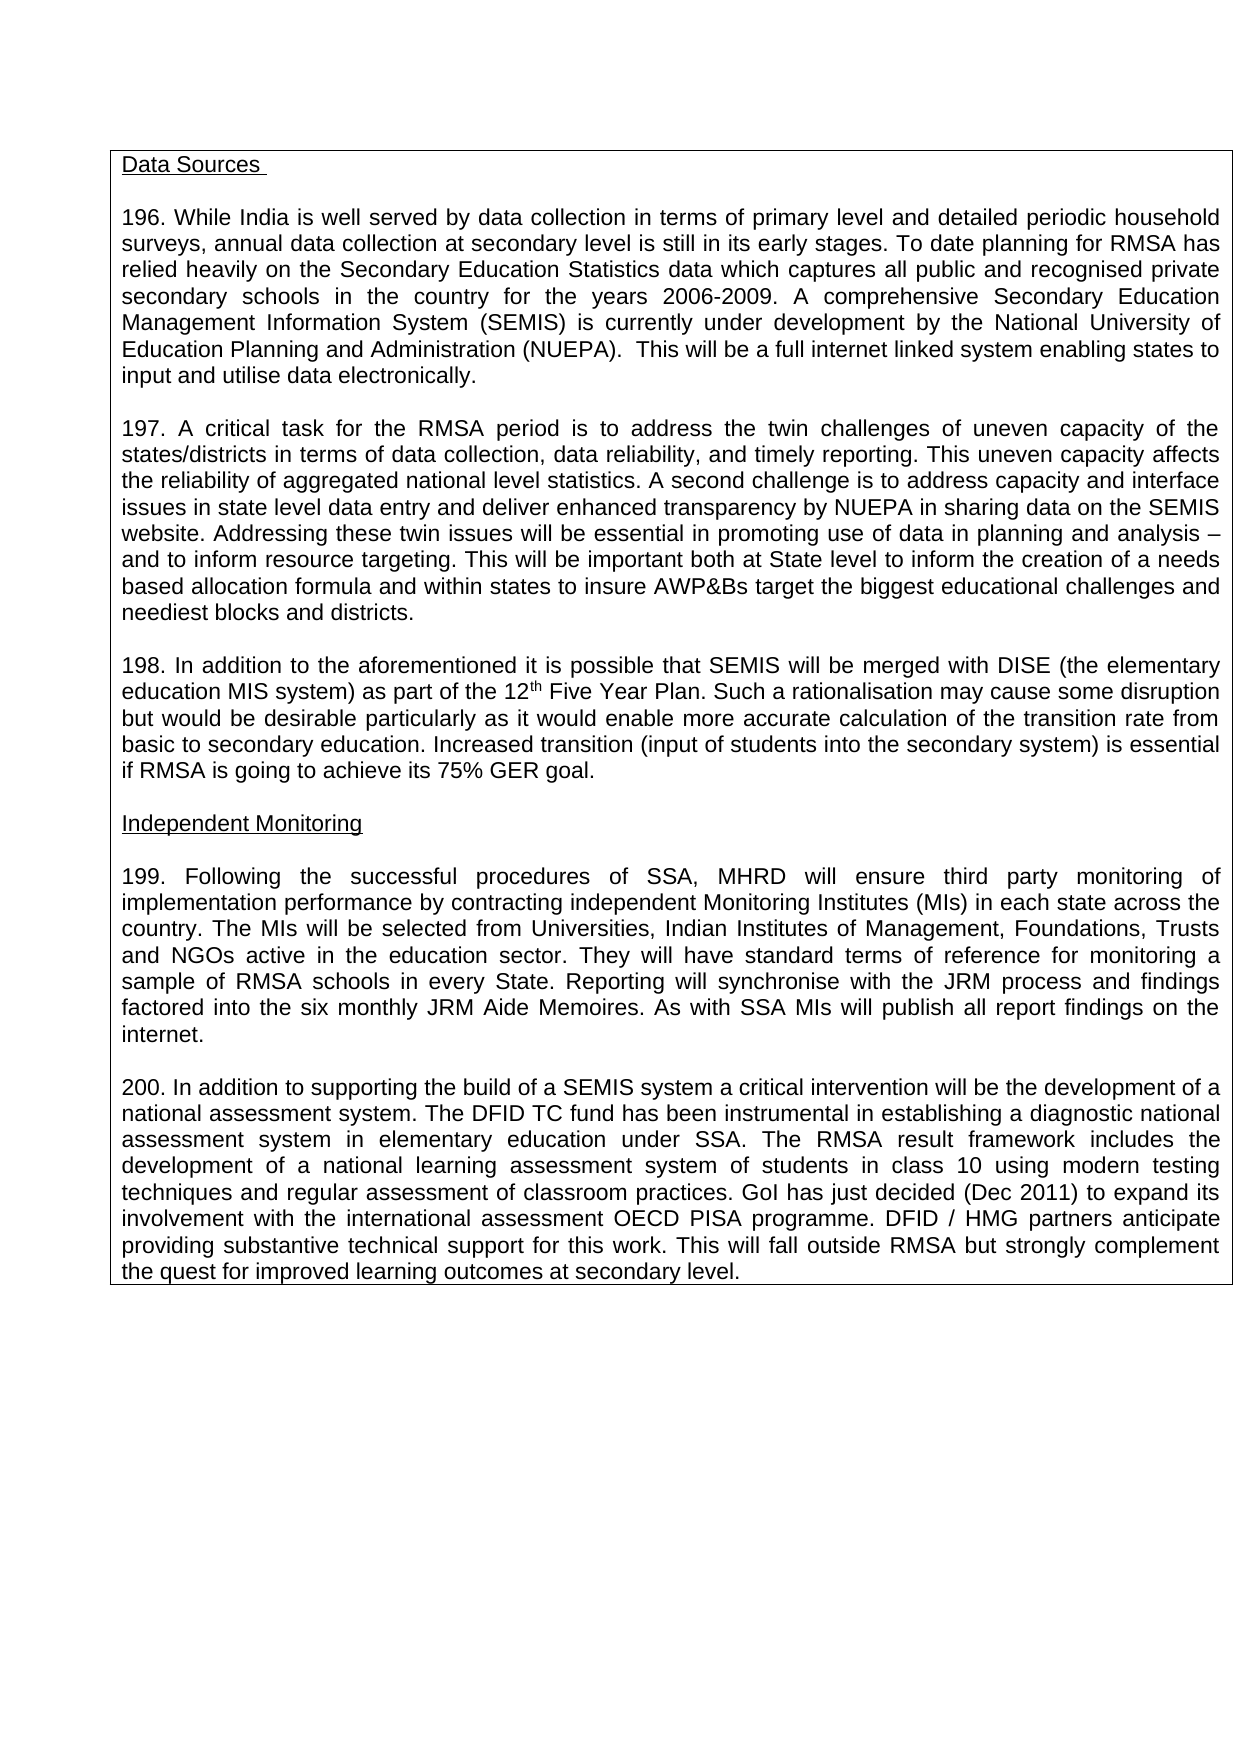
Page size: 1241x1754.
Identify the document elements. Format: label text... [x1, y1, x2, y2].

table_cell D. How will progress and results be monitored, measured and evaluated? Three Tier Evaluation Framework 192. DFID’s monitoring of RMSA progress will use a three tier ‘nested’ approach. At the programme level MHRD and the donor partners have collaboratively developed a RMSA Results Framework. This is the primary document against which performance will be monitored through bi-annual joint review missions (JRM) which track performance and implementation right down to district level. This practice builds on a successful approach developed under SSA. All reports from JRMs are made publicly available on a dedicated website. Recommendations made by JRMs are followed up in the following review mission. 193. The RMSA framework contains a full range of performance indicators (disaggregated by gender and social group) for access, equity, efficiency, quality and innovation with annual milestone targets and data sources from which targets will be monitored. The RMSA key performance indicators are listed below. In addition to results monitoring a comprehensive list of research products to be commissioned is detailed within the framework. The full framework is at Annex 3. The full RMSA results framework and notes are located in Annex 3. Table 18: Key Performance Indicators from the RMSA Results Framework 194. DFID’s Logframe (Annexe 4) for RMSA draws extensively from the indicators and data sources specified within the RMSA Results Framework but with a particular focus on tracking key themes detailed within the theory of change. At impact level youth employment and age of pregnancy will be tracked through the National Sample Survey (NSS) and through the DFID supported ‘Young Lives’ Longitudinal study. Results will be monitored on a 6 monthly basis (where data sources allow) as per FCPD guidance. The statutory DFID annual output to purpose review (OPR) will review and report on progress as well as remedial actions to be taken. A summary of the DFID logframe indicators is detailed within Table 19. All indicators are disaggregated by both gender and social group to the extent possible. Table 19: Summary of Logframe Indicators 195. Independent Monitoring of the Technical Cooperation Fund. DFID will commission an independent monitoring programme for its technical support programme. This will review both impact and value for money of its technical support programme on a cycle of six monthly reviews. The review will be commissioned through a multi supplier Framework Agreement already in operation within DFID India. Indicators will specifically track progress at both state level as well as against thematic priorities. Decisions on specific indicators will only be possible on finalisation of geographical focus and the nature of technical support. A detailed evaluation plan will be expected as the key output of the contractor inception phase. Data Sources 196. While India is well served by data collection in terms of primary level and detailed periodic household surveys, annual data collection at secondary level is still in its early stages. To date planning for RMSA has relied heavily on the Secondary Education Statistics data which captures all public and recognised private secondary schools in the country for the years 2006-2009. A comprehensive Secondary Education Management Information System (SEMIS) is currently under development by the National University of Education Planning and Administration (NUEPA). This will be a full internet linked system enabling states to input and utilise data electronically. 197. A critical task for the RMSA period is to address the twin challenges of uneven capacity of the states/districts in terms of data collection, data reliability, and timely reporting. This uneven capacity affects the reliability of aggregated national level statistics. A second challenge is to address capacity and interface issues in state level data entry and deliver enhanced transparency by NUEPA in sharing data on the SEMIS website. Addressing these twin issues will be essential in promoting use of data in planning and analysis – and to inform resource targeting. This will be important both at State level to inform the creation of a needs based allocation formula and within states to insure AWP&Bs target the biggest educational challenges and neediest blocks and districts. 198. In addition to the aforementioned it is possible that SEMIS will be merged with DISE (the elementary education MIS system) as part of the 12th Five Year Plan. Such a rationalisation may cause some disruption but would be desirable particularly as it would enable more accurate calculation of the transition rate from basic to secondary education. Increased transition (input of students into the secondary system) is essential if RMSA is going to achieve its 75% GER goal. Independent Monitoring 199. Following the successful procedures of SSA, MHRD will ensure third party monitoring of implementation performance by contracting independent Monitoring Institutes (MIs) in each state across the country. The MIs will be selected from Universities, Indian Institutes of Management, Foundations, Trusts and NGOs active in the education sector. They will have standard terms of reference for monitoring a sample of RMSA schools in every State. Reporting will synchronise with the JRM process and findings factored into the six monthly JRM Aide Memoires. As with SSA MIs will publish all report findings on the internet. 200. In addition to supporting the build of a SEMIS system a critical intervention will be the development of a national assessment system. The DFID TC fund has been instrumental in establishing a diagnostic national assessment system in elementary education under SSA. The RMSA result framework includes the development of a national learning assessment system of students in class 10 using modern testing techniques and regular assessment of classroom practices. GoI has just decided (Dec 2011) to expand its involvement with the international assessment OECD PISA programme. DFID / HMG partners anticipate providing substantive technical support for this work. This will fall outside RMSA but strongly complement the quest for improved learning outcomes at secondary level. [111, 151, 1232, 1284]
